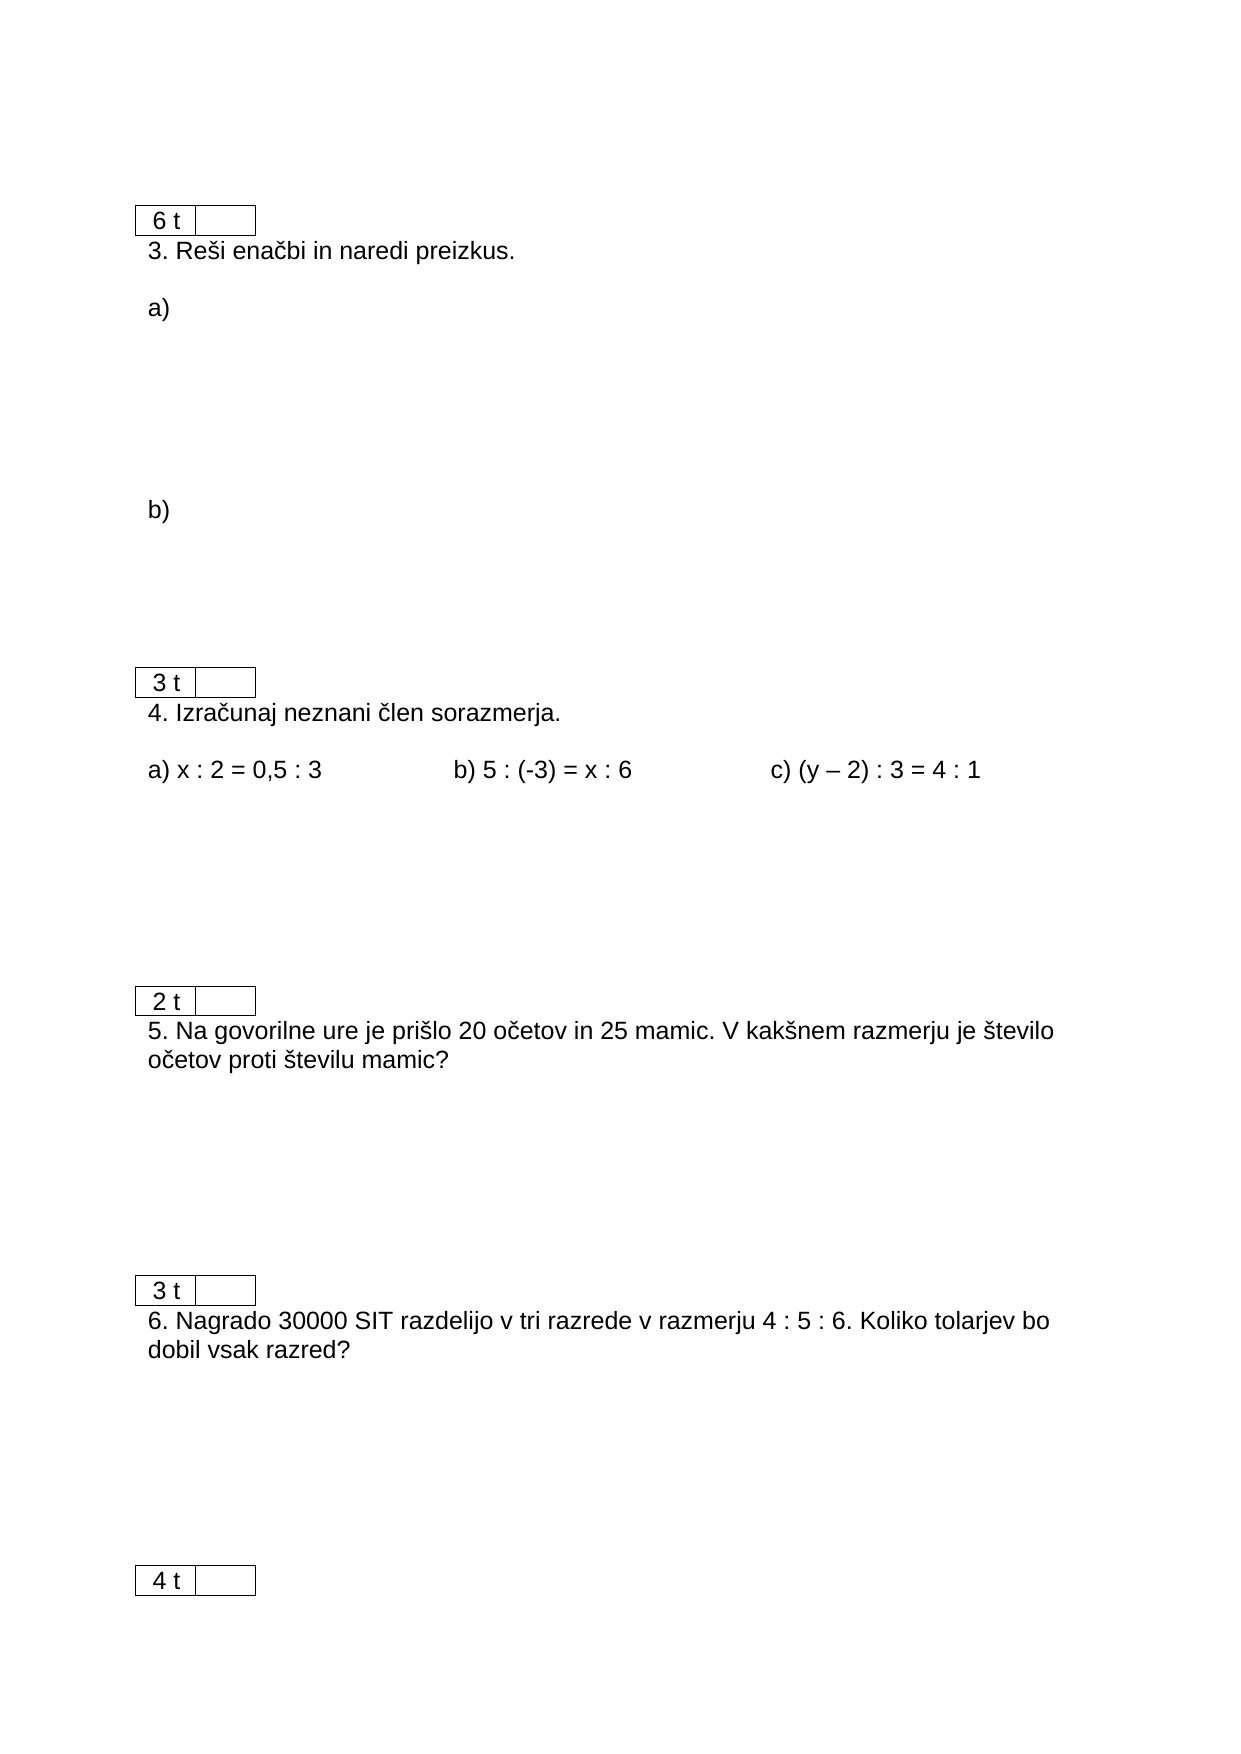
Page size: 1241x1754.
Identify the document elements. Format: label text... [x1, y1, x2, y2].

text 3. Reši enačbi in naredi preizkus. [148, 236, 1093, 265]
table_header 3 t [136, 668, 195, 697]
table_header [196, 1566, 255, 1594]
table_header 6 t [136, 206, 195, 235]
table_header [196, 206, 255, 235]
text 4. Izračunaj neznani člen sorazmerja. [148, 698, 1093, 727]
table_header [196, 987, 255, 1015]
text 6. Nagrado 30000 SIT razdelijo v tri razrede v razmerju 4 : 5 : 6. Koliko tolarjev bo dobil vsak razred? [148, 1306, 1093, 1363]
text b) [148, 495, 1093, 523]
table_header [196, 1276, 255, 1305]
text a) [148, 293, 1093, 322]
text a) x : 2 = 0,5 : 3 b) 5 : (-3) = x : 6 c) (y – 2) : 3 = 4 : 1 [148, 756, 1093, 784]
table_header 4 t [136, 1566, 195, 1594]
table_header 2 t [136, 987, 195, 1015]
table_header 3 t [136, 1276, 195, 1305]
text 5. Na govorilne ure je prišlo 20 očetov in 25 mamic. V kakšnem razmerju je število očetov proti številu mamic? [148, 1016, 1093, 1074]
table_header [196, 668, 255, 697]
